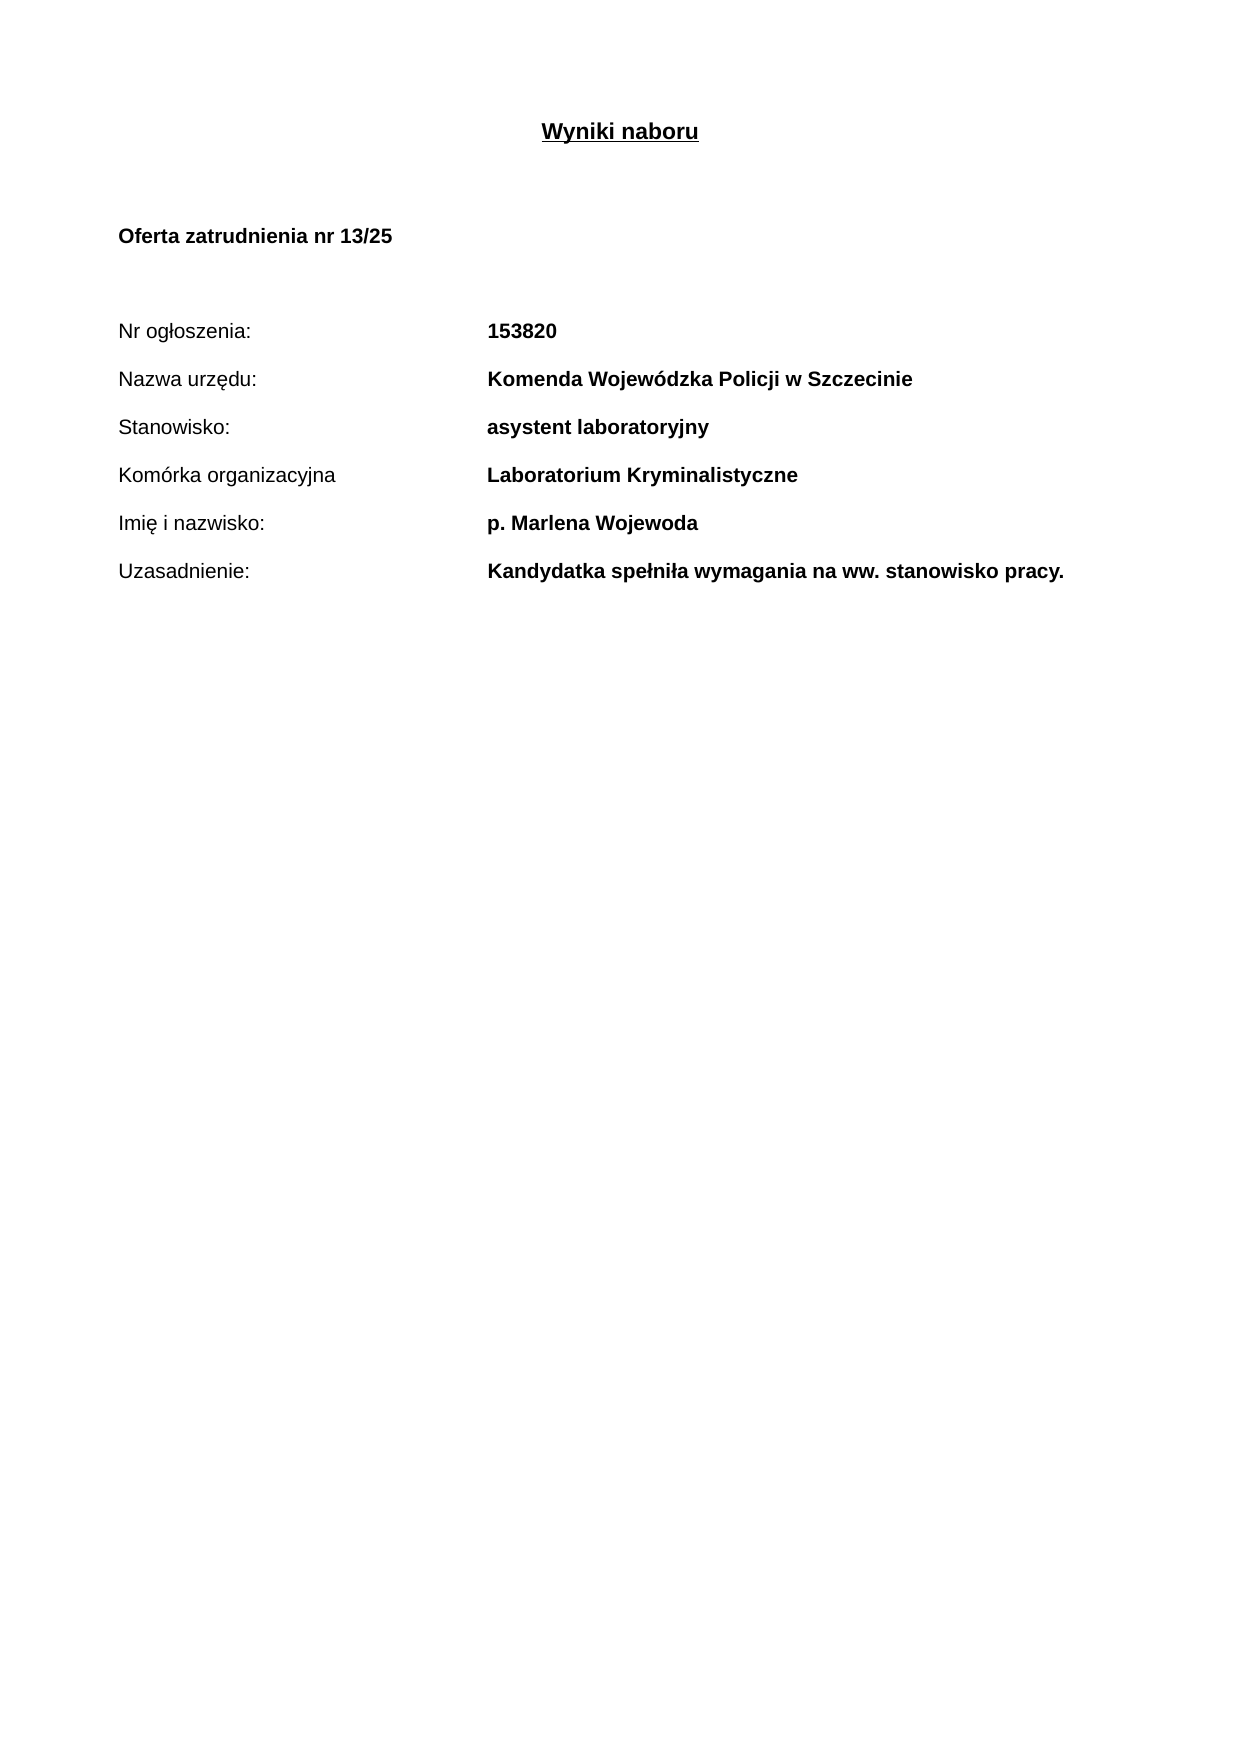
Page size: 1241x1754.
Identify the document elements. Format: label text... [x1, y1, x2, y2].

text Nr ogłoszenia: 153820 [118, 319, 1122, 343]
text Uzasadnienie: Kandydatka spełniła wymagania na ww. stanowisko pracy. [118, 559, 1122, 583]
text Oferta zatrudnienia nr 13/25 [118, 223, 1122, 247]
text Komórka organizacyjna Laboratorium Kryminalistyczne [118, 463, 1122, 487]
text Wyniki naboru [118, 118, 1122, 144]
text Imię i nazwisko: p. Marlena Wojewoda [118, 511, 1122, 535]
text Stanowisko: asystent laboratoryjny [118, 415, 1122, 439]
text Nazwa urzędu: Komenda Wojewódzka Policji w Szczecinie [118, 367, 1122, 391]
